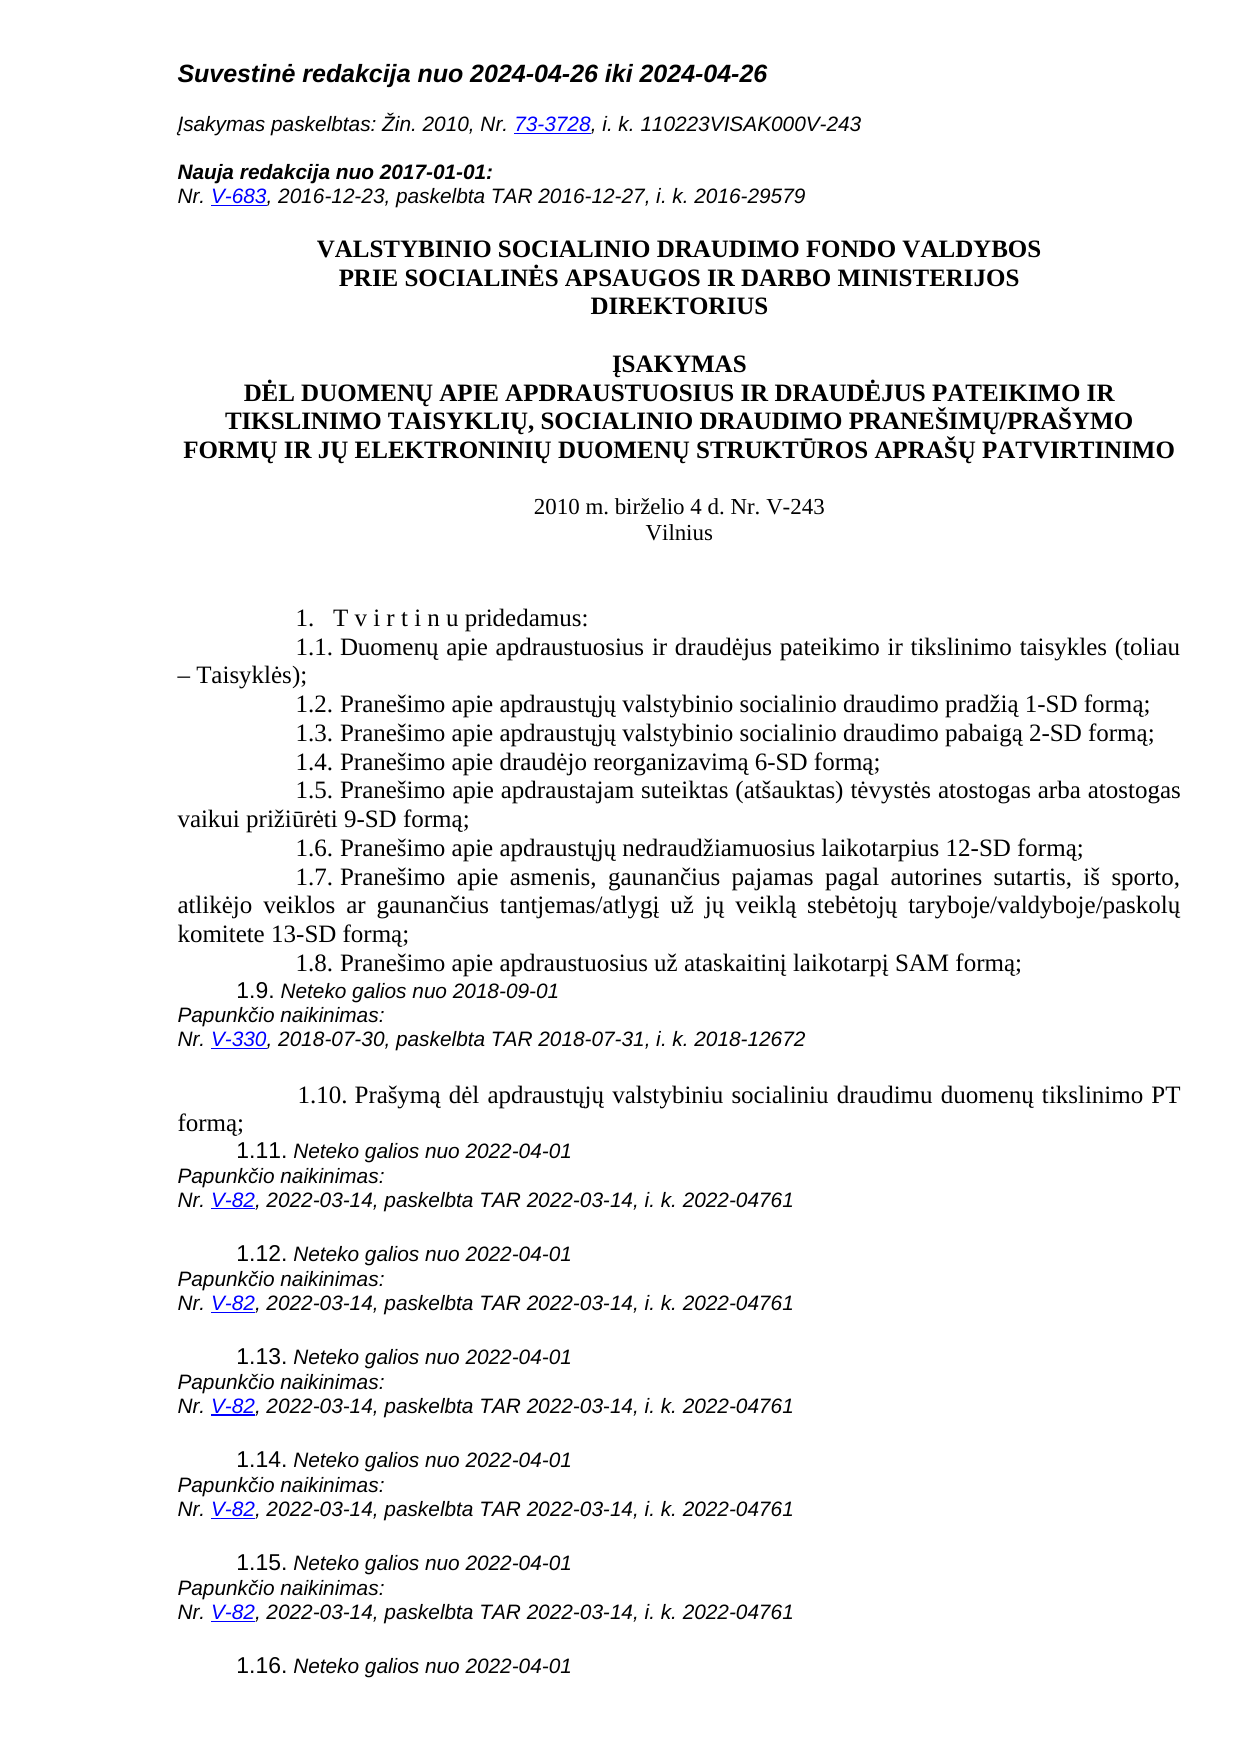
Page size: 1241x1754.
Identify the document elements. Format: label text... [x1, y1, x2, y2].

text 1. T v i r t i n u pridedamus: [295, 603, 1181, 632]
text Nr. V-82, 2022-03-14, paskelbta TAR 2022-03-14, i. k. 2022-04761 [177, 1187, 1181, 1211]
text 1.4. Pranešimo apie draudėjo reorganizavimą 6-SD formą; [177, 747, 1181, 775]
text Nr. V-683, 2016-12-23, paskelbta TAR 2016-12-27, i. k. 2016-29579 [177, 184, 1181, 208]
text VALSTYBINIO SOCIALINIO DRAUDIMO FONDO VALDYBOS [177, 234, 1181, 263]
text Įsakymas paskelbtas: Žin. 2010, Nr. 73-3728, i. k. 110223VISAK000V-243 [177, 112, 1181, 136]
text Papunkčio naikinimas: [177, 1473, 1181, 1497]
text Nr. V-330, 2018-07-30, paskelbta TAR 2018-07-31, i. k. 2018-12672 [177, 1027, 1181, 1051]
text Nr. V-82, 2022-03-14, paskelbta TAR 2022-03-14, i. k. 2022-04761 [177, 1599, 1181, 1623]
text Nr. V-82, 2022-03-14, paskelbta TAR 2022-03-14, i. k. 2022-04761 [177, 1393, 1181, 1417]
text 1.6. Pranešimo apie apdraustųjų nedraudžiamuosius laikotarpius 12-SD formą; [177, 833, 1181, 862]
text DIREKTORIUS [177, 291, 1181, 320]
text 1.3. Pranešimo apie apdraustųjų valstybinio socialinio draudimo pabaigą 2-SD formą; [177, 718, 1181, 747]
text Papunkčio naikinimas: [177, 1003, 1181, 1027]
text 1.12. Neteko galios nuo 2022-04-01 [177, 1240, 1181, 1267]
text Papunkčio naikinimas: [177, 1576, 1181, 1599]
text 1.9. Neteko galios nuo 2018-09-01 [177, 977, 1181, 1003]
text Papunkčio naikinimas: [177, 1369, 1181, 1393]
text 2010 m. birželio 4 d. Nr. V-243 [177, 493, 1181, 519]
text Suvestinė redakcija nuo 2024-04-26 iki 2024-04-26 [177, 59, 1181, 88]
text 1.16. Neteko galios nuo 2022-04-01 [177, 1652, 1181, 1679]
text 1.14. Neteko galios nuo 2022-04-01 [177, 1446, 1181, 1473]
text 1.5. Pranešimo apie apdraustajam suteiktas (atšauktas) tėvystės atostogas arba atostogas vaikui prižiūrėti 9-SD formą; [177, 775, 1181, 833]
text 1.13. Neteko galios nuo 2022-04-01 [177, 1343, 1181, 1369]
text PRIE SOCIALINĖS APSAUGOS IR DARBO MINISTERIJOS [177, 263, 1181, 291]
text 1.7. Pranešimo apie asmenis, gaunančius pajamas pagal autorines sutartis, iš sporto, atlikėjo veiklos ar gaunančius tantjemas/atlygį už jų veiklą stebėtojų taryboje/valdyboje/paskolų komitete 13-SD formą; [177, 862, 1181, 948]
text 1.2. Pranešimo apie apdraustųjų valstybinio socialinio draudimo pradžią 1-SD formą; [177, 689, 1181, 718]
text 1.1. Duomenų apie apdraustuosius ir draudėjus pateikimo ir tikslinimo taisykles (toliau – Taisyklės); [177, 632, 1181, 689]
text ĮSAKYMAS [177, 349, 1181, 378]
text Papunkčio naikinimas: [177, 1267, 1181, 1291]
text 1.10. Prašymą dėl apdraustųjų valstybiniu socialiniu draudimu duomenų tikslinimo PT formą; [177, 1080, 1181, 1137]
text DĖL Duomenų apie apdraustuosius ir draudėjus pateikimo ir tikslinimo taisyklių, socialinio draudimo pranešimų/prašymo formų ir jų elektroninių duomenų struktūros aprašų patvirtinimo [177, 378, 1181, 464]
text Nr. V-82, 2022-03-14, paskelbta TAR 2022-03-14, i. k. 2022-04761 [177, 1291, 1181, 1314]
text 1.15. Neteko galios nuo 2022-04-01 [177, 1549, 1181, 1576]
text Papunkčio naikinimas: [177, 1163, 1181, 1187]
text Nr. V-82, 2022-03-14, paskelbta TAR 2022-03-14, i. k. 2022-04761 [177, 1497, 1181, 1521]
text Vilnius [177, 519, 1181, 545]
text 1.11. Neteko galios nuo 2022-04-01 [177, 1137, 1181, 1163]
text 1.8. Pranešimo apie apdraustuosius už ataskaitinį laikotarpį SAM formą; [177, 948, 1181, 977]
text Nauja redakcija nuo 2017-01-01: [177, 160, 1181, 184]
